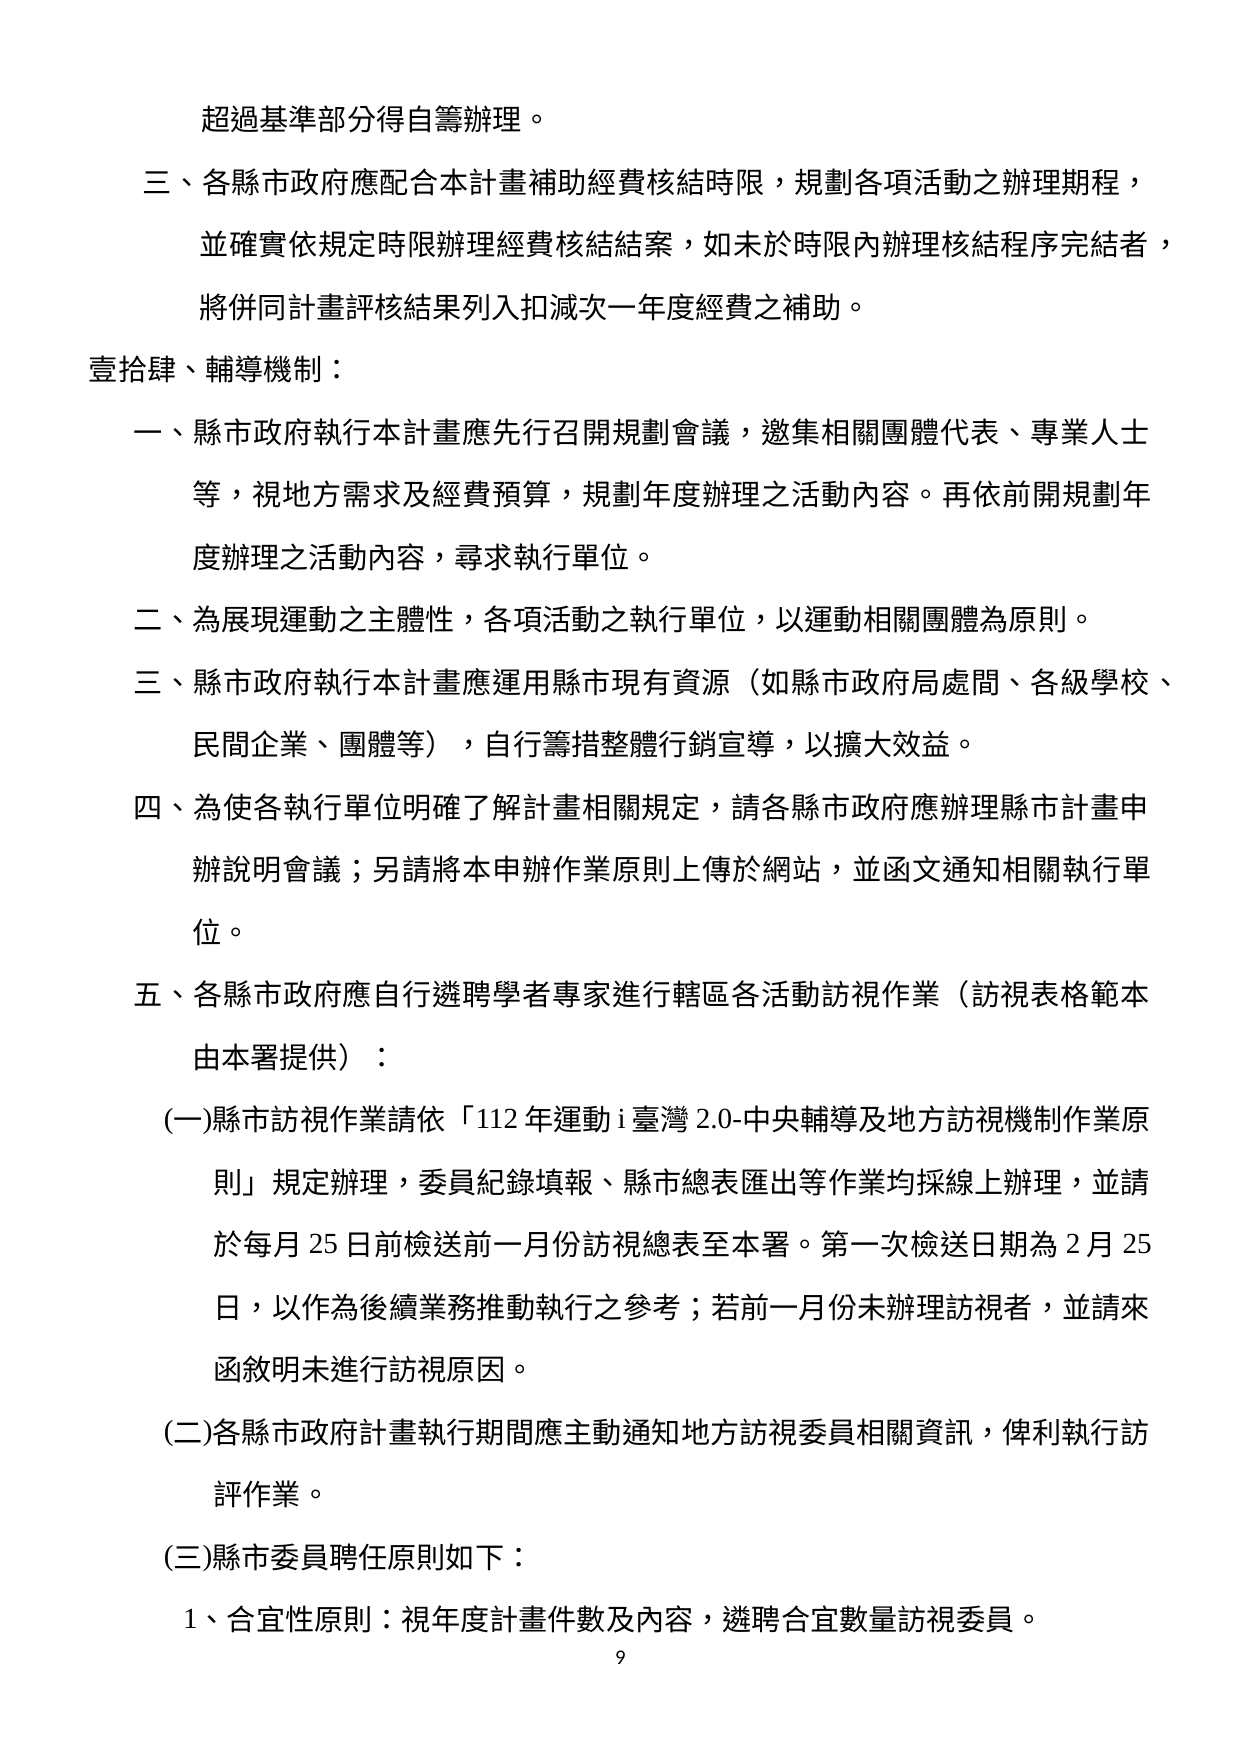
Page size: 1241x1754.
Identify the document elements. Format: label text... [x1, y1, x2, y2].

text 超過基準部分得自籌辦理。 [141, 76, 1152, 139]
text 五、各縣市政府應自行遴聘學者專家進行轄區各活動訪視作業（訪視表格範本由本署提供）： [134, 951, 1152, 1076]
text 1、合宜性原則：視年度計畫件數及內容，遴聘合宜數量訪視委員。 [183, 1576, 1152, 1639]
text 四、為使各執行單位明確了解計畫相關規定，請各縣市政府應辦理縣市計畫申辦說明會議；另請將本申辦作業原則上傳於網站，並函文通知相關執行單位。 [134, 764, 1152, 951]
text (一)縣市訪視作業請依「112年運動i臺灣2.0-中央輔導及地方訪視機制作業原則」規定辦理，委員紀錄填報、縣市總表匯出等作業均採線上辦理，並請於每月25日前檢送前一月份訪視總表至本署。第一次檢送日期為2月25日，以作為後續業務推動執行之參考；若前一月份未辦理訪視者，並請來函敘明未進行訪視原因。 [164, 1076, 1152, 1389]
text 二、為展現運動之主體性，各項活動之執行單位，以運動相關團體為原則。 [134, 576, 1152, 639]
text (二)各縣市政府計畫執行期間應主動通知地方訪視委員相關資訊，俾利執行訪評作業。 [164, 1389, 1152, 1514]
text 一、縣市政府執行本計畫應先行召開規劃會議，邀集相關團體代表、專業人士等，視地方需求及經費預算，規劃年度辦理之活動內容。再依前開規劃年度辦理之活動內容，尋求執行單位。 [134, 389, 1152, 576]
text (三)縣市委員聘任原則如下： [164, 1514, 1152, 1576]
text 三、各縣市政府應配合本計畫補助經費核結時限，規劃各項活動之辦理期程，並確實依規定時限辦理經費核結結案，如未於時限內辦理核結程序完結者，將併同計畫評核結果列入扣減次一年度經費之補助。 [142, 139, 1152, 326]
text 壹拾肆、輔導機制： [89, 326, 1152, 389]
text 三、縣市政府執行本計畫應運用縣市現有資源（如縣市政府局處間、各級學校、民間企業、團體等），自行籌措整體行銷宣導，以擴大效益。 [134, 639, 1152, 764]
